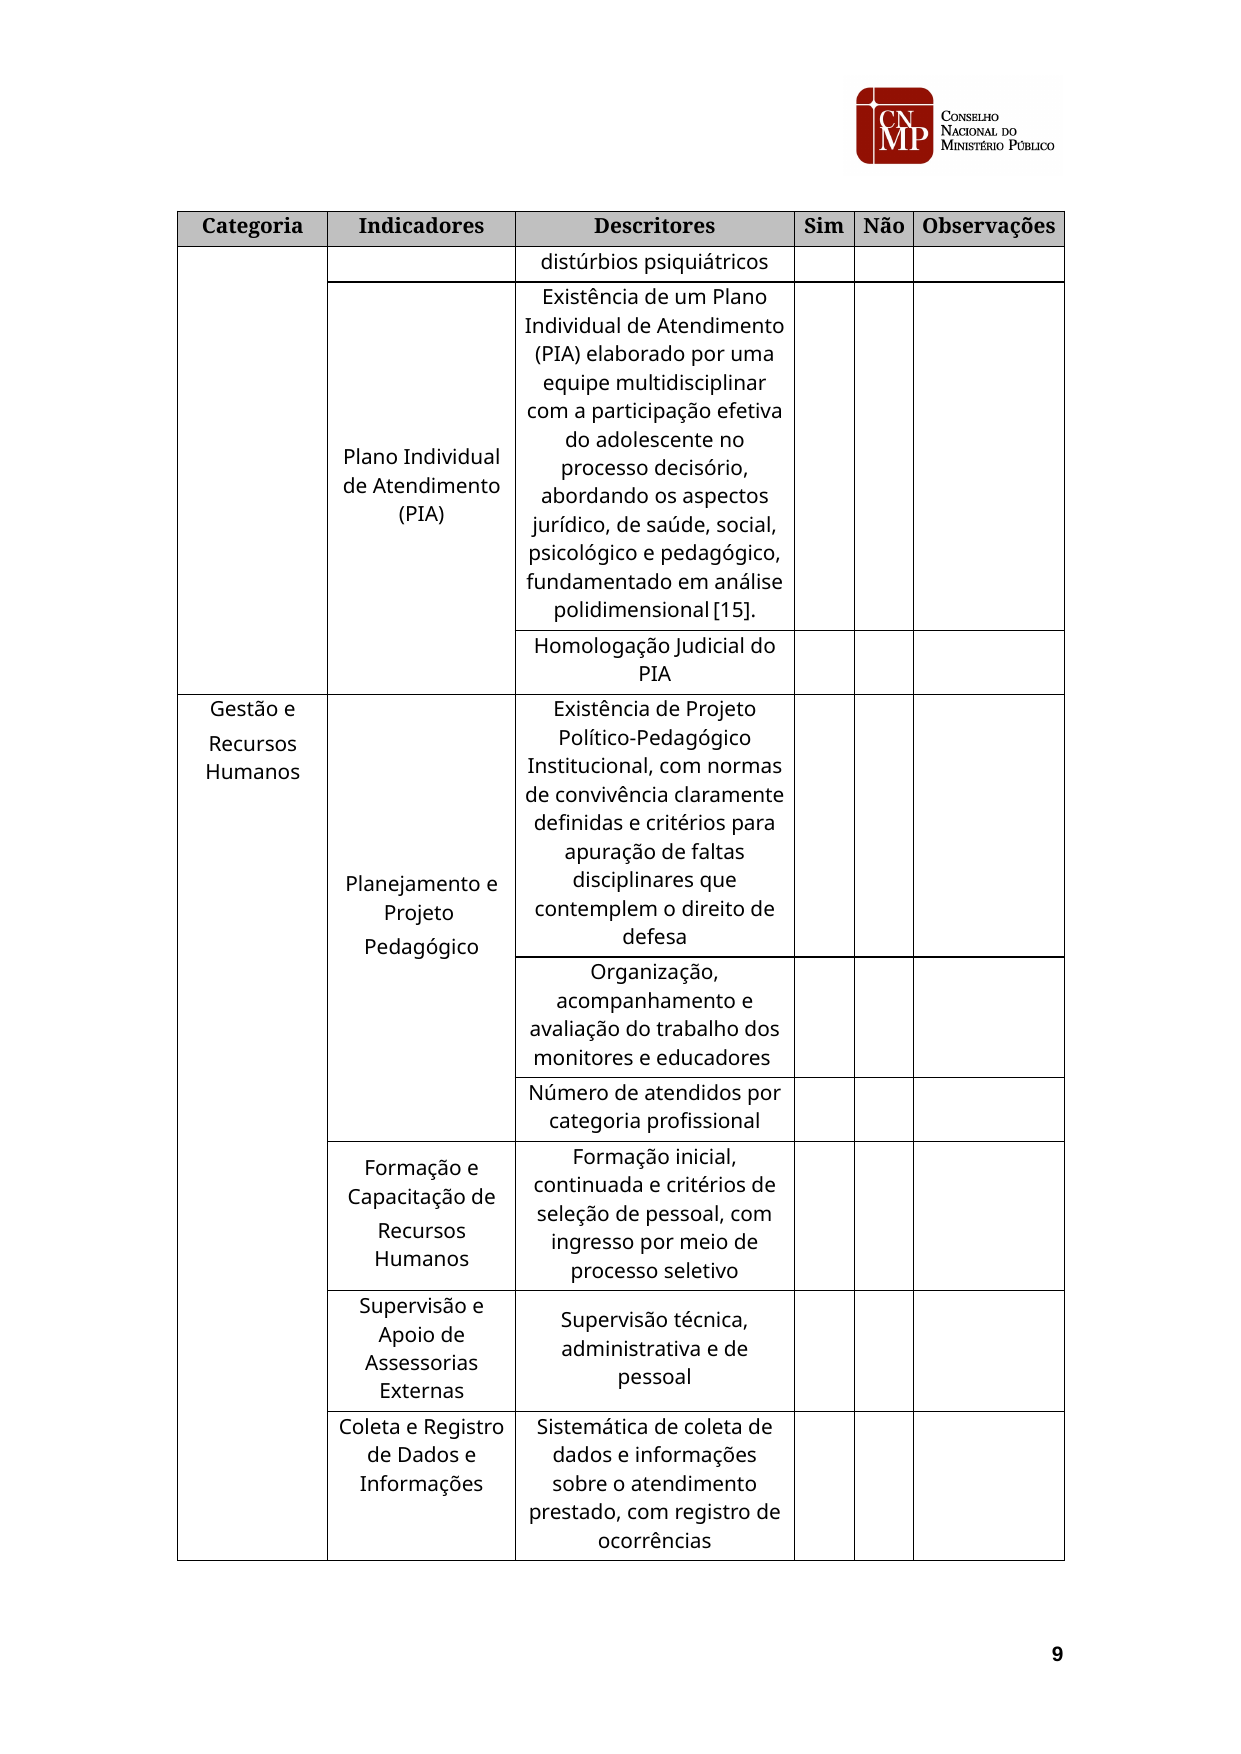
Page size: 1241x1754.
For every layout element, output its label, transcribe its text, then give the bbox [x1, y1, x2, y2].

table_cell [855, 247, 913, 281]
table_cell Plano Individual de Atendimento (PIA) [328, 283, 515, 693]
table_cell [795, 1142, 854, 1290]
table_cell Organização, acompanhamento e avaliação do trabalho dos monitores e educadores [516, 958, 794, 1077]
table_cell [795, 1412, 854, 1560]
table_cell [914, 283, 1064, 630]
table_cell [855, 1412, 913, 1560]
table_header Categoria [178, 212, 327, 246]
table_cell Existência de um Plano Individual de Atendimento (PIA) elaborado por uma equipe multidisciplinar com a participação efetiva do adolescente no processo decisório, abordando os aspectos jurídico, de saúde, social, psicológico e pedagógico, fundamentado em análise polidimensional [15]. [516, 283, 794, 630]
table_cell [914, 1412, 1064, 1560]
table_cell Formação inicial, continuada e critérios de seleção de pessoal, com ingresso por meio de processo seletivo [516, 1142, 794, 1290]
table_cell [855, 283, 913, 630]
table_cell Gestão e Recursos Humanos [178, 695, 327, 1560]
table_cell [914, 247, 1064, 281]
table_cell [328, 247, 515, 281]
table_cell [795, 958, 854, 1077]
table_header Observações [914, 212, 1064, 246]
table_cell [914, 958, 1064, 1077]
table_cell [914, 1078, 1064, 1141]
table_cell Planejamento e Projeto Pedagógico [328, 695, 515, 1141]
table_cell Formação e Capacitação de Recursos Humanos [328, 1142, 515, 1290]
picture [843, 75, 1063, 176]
table_cell Sistemática de coleta de dados e informações sobre o atendimento prestado, com registro de ocorrências [516, 1412, 794, 1560]
table_cell Supervisão técnica, administrativa e de pessoal [516, 1291, 794, 1411]
table_cell distúrbios psiquiátricos [516, 247, 794, 281]
table_cell [855, 1078, 913, 1141]
table_header Não [855, 212, 913, 246]
table_cell [914, 695, 1064, 956]
table_cell [178, 247, 327, 693]
table_cell Existência de Projeto Político-Pedagógico Institucional, com normas de convivência claramente definidas e critérios para apuração de faltas disciplinares que contemplem o direito de defesa [516, 695, 794, 956]
table_cell [855, 1291, 913, 1411]
table_cell Supervisão e Apoio de Assessorias Externas [328, 1291, 515, 1411]
table_cell [855, 958, 913, 1077]
table_cell [914, 1291, 1064, 1411]
table_cell Número de atendidos por categoria profissional [516, 1078, 794, 1141]
table_cell [914, 631, 1064, 693]
table_cell [795, 283, 854, 630]
table_cell [855, 1142, 913, 1290]
table_header Descritores [516, 212, 794, 246]
table_cell [795, 1291, 854, 1411]
table_cell [914, 1142, 1064, 1290]
table_cell [795, 695, 854, 956]
table_cell [795, 631, 854, 693]
table_cell Homologação Judicial do PIA [516, 631, 794, 693]
table_cell [795, 247, 854, 281]
table_cell Coleta e Registro de Dados e Informações [328, 1412, 515, 1560]
table_cell [855, 631, 913, 693]
table_header Indicadores [328, 212, 515, 246]
table_cell [855, 695, 913, 956]
table_cell [795, 1078, 854, 1141]
table_header Sim [795, 212, 854, 246]
